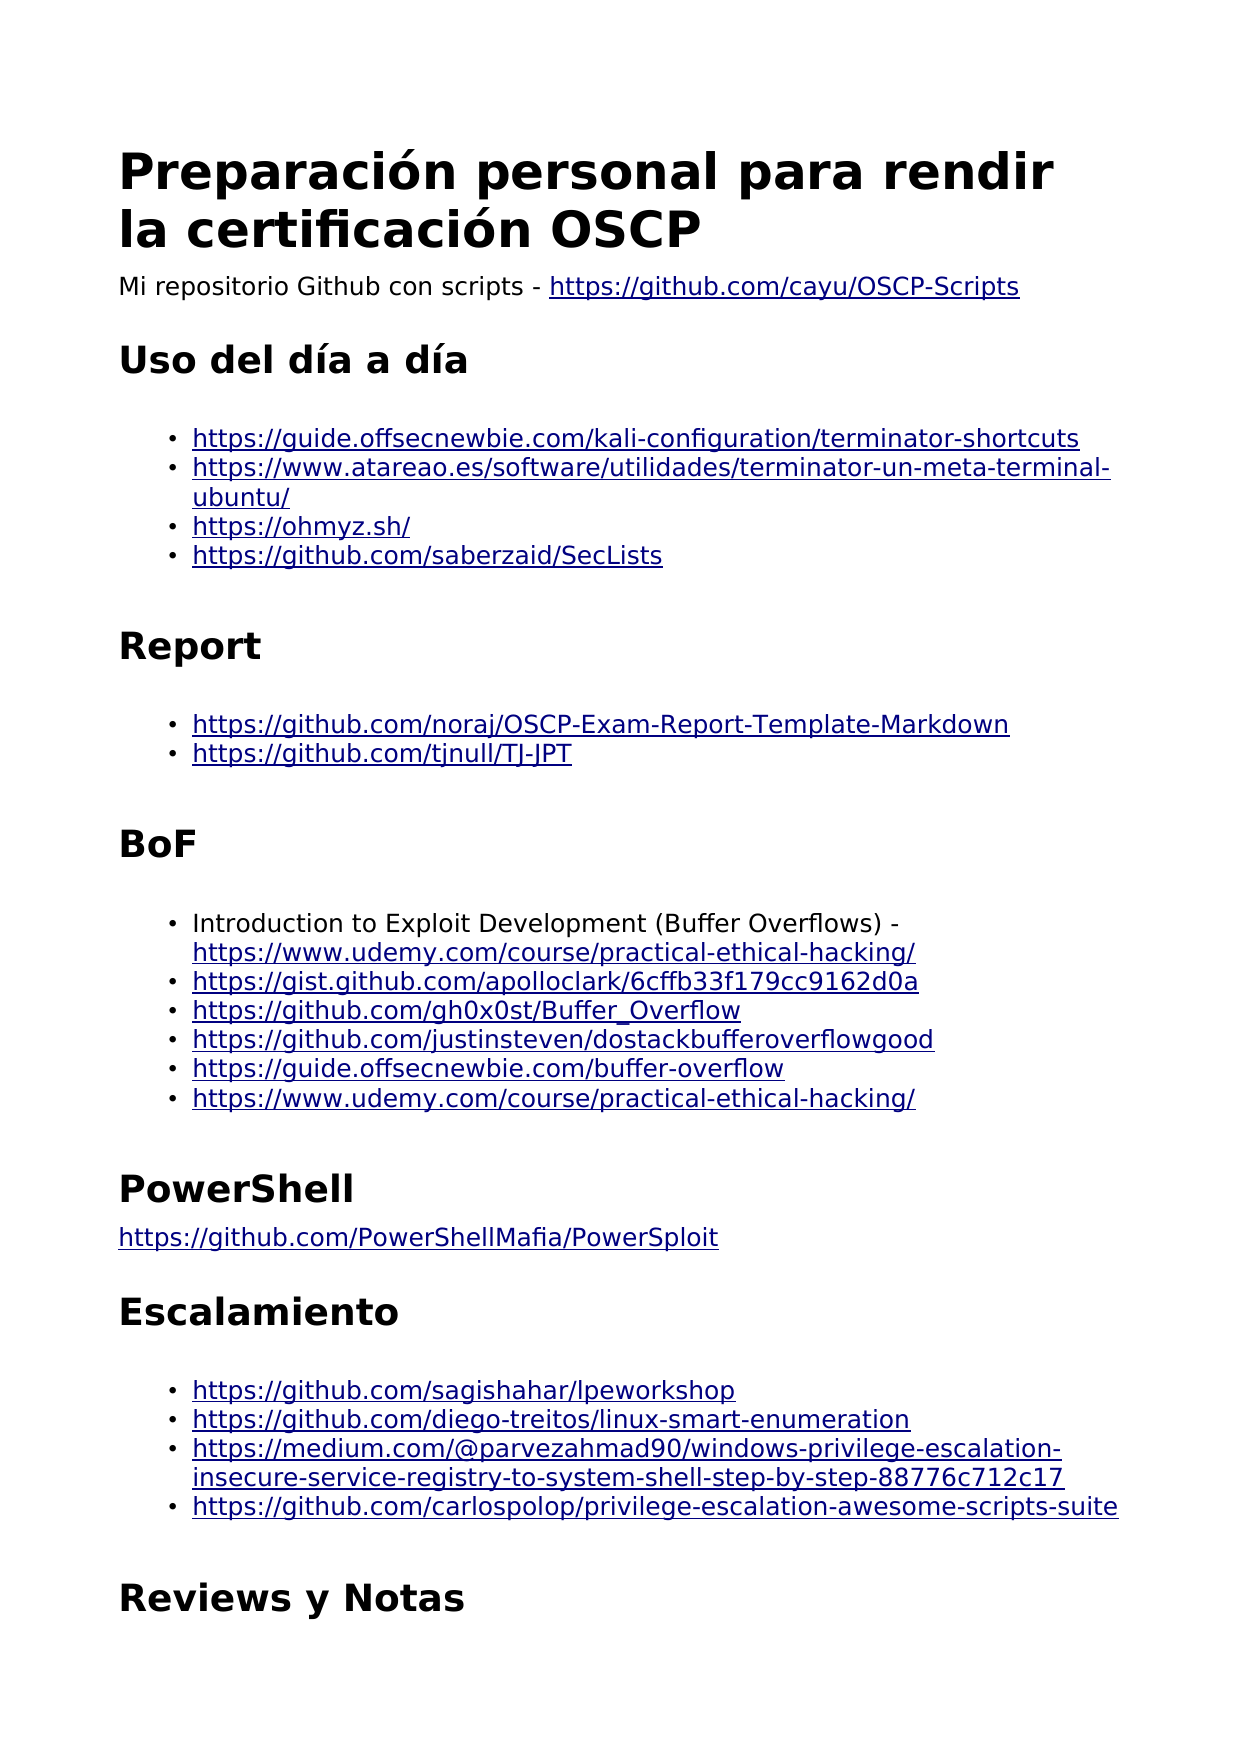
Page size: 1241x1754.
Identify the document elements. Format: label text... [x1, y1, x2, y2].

subtitle Uso del día a día [118, 339, 1122, 382]
list https://ohmyz.sh/ [177, 512, 1122, 541]
list Introduction to Exploit Development (Buffer Overflows) - https://www.udemy.com/course/practical-ethical-hacking/ [177, 909, 1122, 967]
list https://github.com/diego-treitos/linux-smart-enumeration [177, 1405, 1122, 1434]
list https://github.com/saberzaid/SecLists [177, 541, 1122, 570]
list https://guide.offsecnewbie.com/kali-configuration/terminator-shortcuts [177, 424, 1122, 453]
list https://github.com/tjnull/TJ-JPT [177, 739, 1122, 769]
list https://github.com/gh0x0st/Buffer_Overflow [177, 996, 1122, 1025]
text Mi repositorio Github con scripts - https://github.com/cayu/OSCP-Scripts [118, 272, 1122, 301]
subtitle BoF [118, 823, 1122, 867]
list https://www.atareao.es/software/utilidades/terminator-un-meta-terminal-ubuntu/ [177, 453, 1122, 512]
list https://www.udemy.com/course/practical-ethical-hacking/ [177, 1084, 1122, 1113]
subtitle Preparación personal para rendir la certificación OSCP [118, 143, 1122, 259]
list https://gist.github.com/apolloclark/6cffb33f179cc9162d0a [177, 967, 1122, 996]
list https://medium.com/@parvezahmad90/windows-privilege-escalation-insecure-service-registry-to-system-shell-step-by-step-88776c712c17 [177, 1434, 1122, 1492]
list https://github.com/noraj/OSCP-Exam-Report-Template-Markdown [177, 710, 1122, 739]
subtitle PowerShell [118, 1167, 1122, 1211]
list https://github.com/sagishahar/lpeworkshop [177, 1376, 1122, 1405]
subtitle Reviews y Notas [118, 1576, 1122, 1620]
list https://guide.offsecnewbie.com/buffer-overflow [177, 1054, 1122, 1084]
subtitle Report [118, 625, 1122, 668]
text https://github.com/PowerShellMafia/PowerSploit [118, 1223, 1122, 1253]
list https://github.com/justinsteven/dostackbufferoverflowgood [177, 1025, 1122, 1054]
list https://github.com/carlospolop/privilege-escalation-awesome-scripts-suite [177, 1492, 1122, 1522]
subtitle Escalamiento [118, 1290, 1122, 1334]
